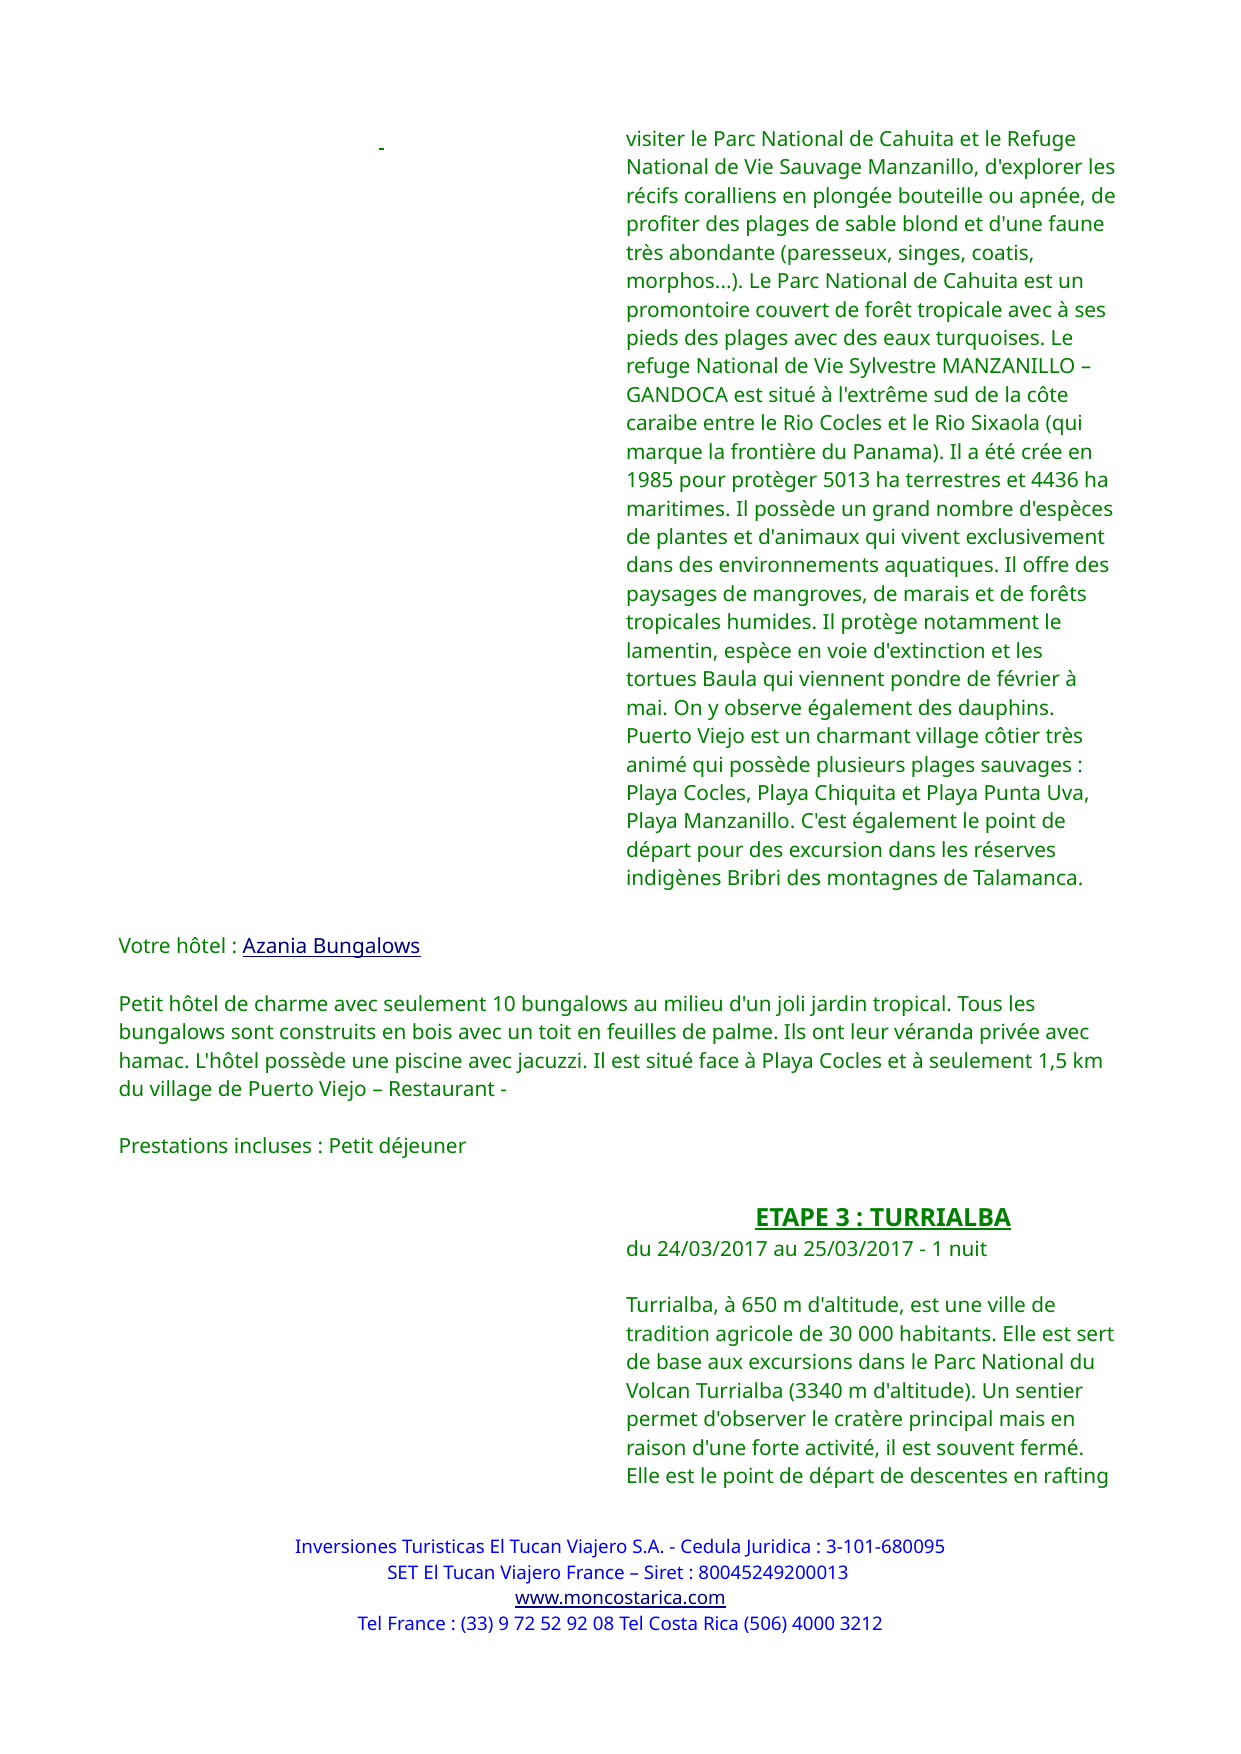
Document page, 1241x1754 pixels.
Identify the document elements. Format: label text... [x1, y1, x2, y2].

table_header ETAPE 3 : TURRIALBA du 24/03/2017 au 25/03/2017 - 1 nuit Turrialba, à 650 m d'altitude, est une ville de tradition agricole de 30 000 habitants. Elle est sert de base aux excursions dans le Parc National du Volcan Turrialba (3340 m d'altitude). Un sentier permet d'observer le cratère principal mais en raison d'une forte activité, il est souvent fermé. Elle est le point de départ de descentes en rafting [620, 1194, 1122, 1495]
text Votre hôtel : Azania Bungalows [118, 932, 1122, 960]
table_header [118, 1194, 620, 1495]
text Prestations incluses : Petit déjeuner [118, 1131, 1122, 1160]
table_header ETAPE 2 : PUERTO VIEJO DE TALAMANCA du 22/03/2017 au 24/03/2017 - 2 nuits Une étape au bord de la mer des caraïbes unique en biodiversité et mélange de culture (créole, rasta, surfeur, bohème) qui donne la possibilité de visiter le Parc National de Cahuita et le Refuge National de Vie Sauvage Manzanillo, d'explorer les récifs coralliens en plongée bouteille ou apnée, de profiter des plages de sable blond et d'une faune très abondante (paresseux, singes, coatis, morphos...). Le Parc National de Cahuita est un promontoire couvert de forêt tropicale avec à ses pieds des plages avec des eaux turquoises. Le refuge National de Vie Sylvestre MANZANILLO – GANDOCA est situé à l'extrême sud de la côte caraibe entre le Rio Cocles et le Rio Sixaola (qui marque la frontière du Panama). Il a été crée en 1985 pour protèger 5013 ha terrestres et 4436 ha maritimes. Il possède un grand nombre d'espèces de plantes et d'animaux qui vivent exclusivement dans des environnements aquatiques. Il offre des paysages de mangroves, de marais et de forêts tropicales humides. Il protège notamment le lamentin, espèce en voie d'extinction et les tortues Baula qui viennent pondre de février à mai. On y observe également des dauphins. Puerto Viejo est un charmant village côtier très animé qui possède plusieurs plages sauvages : Playa Cocles, Playa Chiquita et Playa Punta Uva, Playa Manzanillo. C'est également le point de départ pour des excursion dans les réserves indigènes Bribri des montagnes de Talamanca. [620, 118, 1122, 898]
table_header [118, 118, 620, 898]
text Petit hôtel de charme avec seulement 10 bungalows au milieu d'un joli jardin tropical. Tous les bungalows sont construits en bois avec un toit en feuilles de palme. Ils ont leur véranda privée avec hamac. L'hôtel possède une piscine avec jacuzzi. Il est situé face à Playa Cocles et à seulement 1,5 km du village de Puerto Viejo – Restaurant - [118, 989, 1122, 1103]
